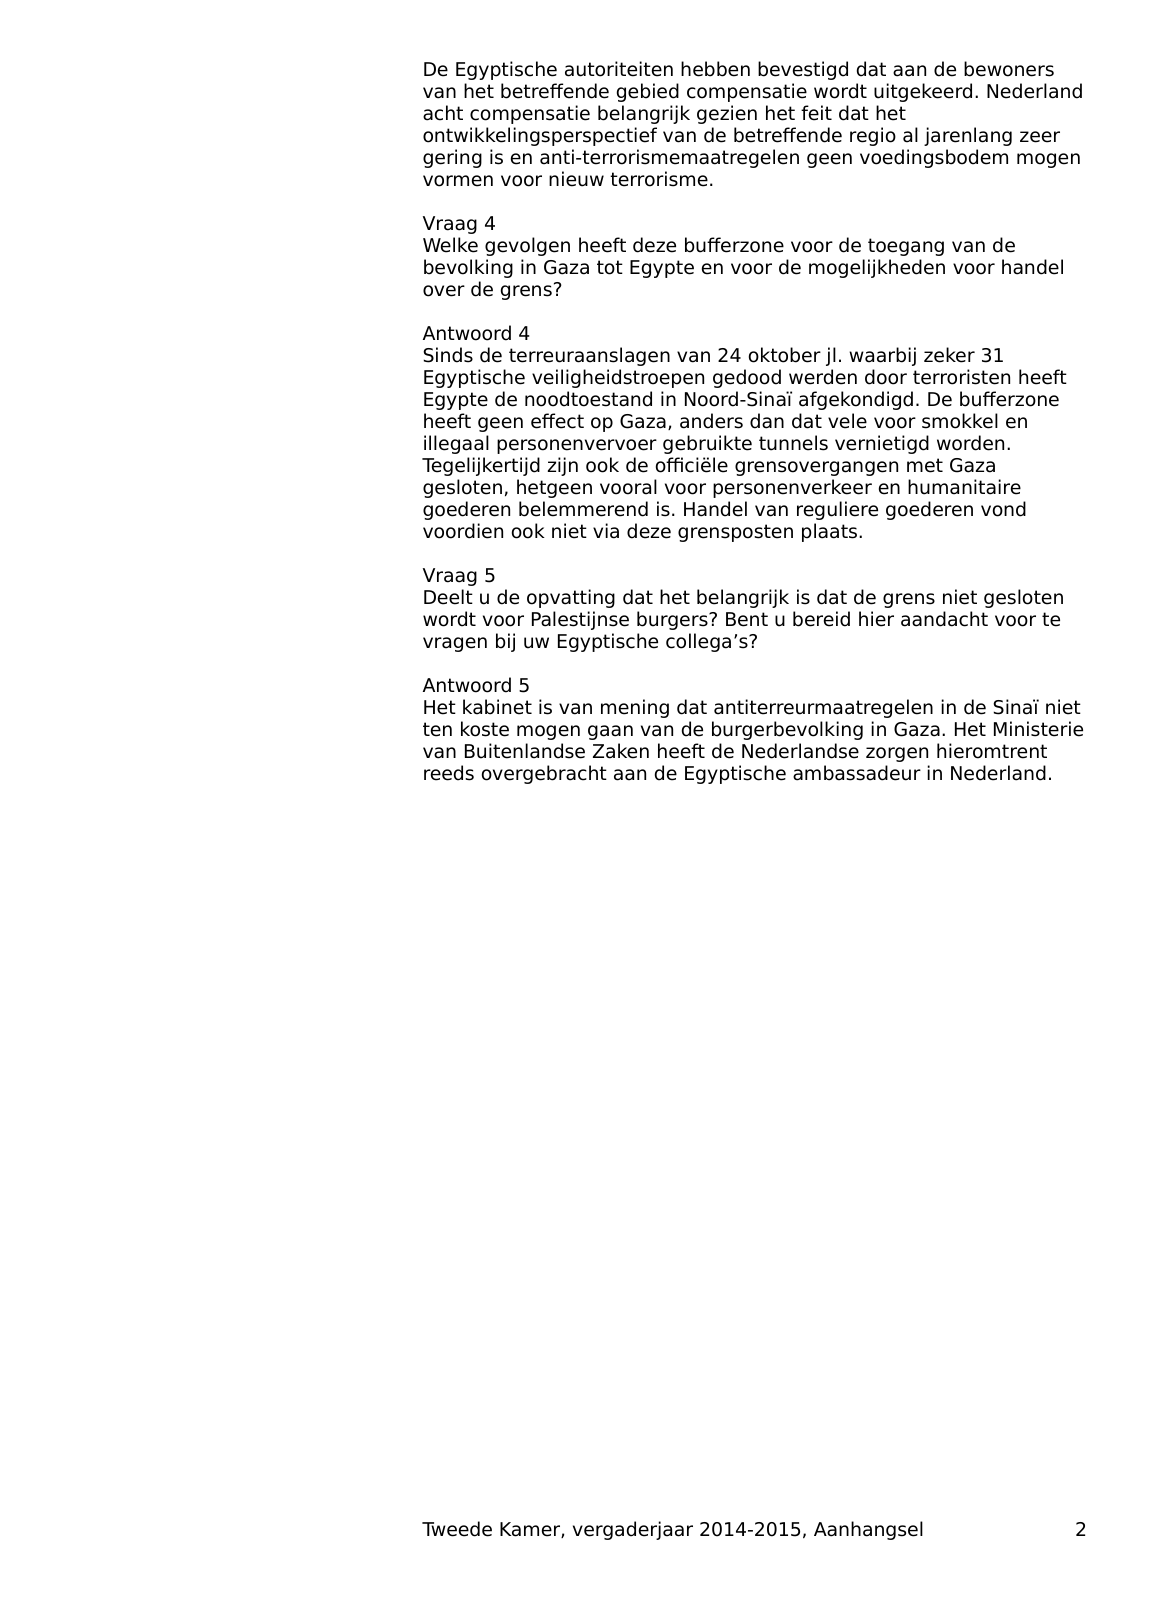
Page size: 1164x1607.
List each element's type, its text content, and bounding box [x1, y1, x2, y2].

text Vraag 5 [422, 565, 1087, 587]
text Antwoord 4 [422, 323, 1087, 345]
text Sinds de terreuraanslagen van 24 oktober jl. waarbij zeker 31 Egyptische veiligheidstroepen gedood werden door terroristen heeft Egypte de noodtoestand in Noord-Sinaï afgekondigd. De bufferzone heeft geen effect op Gaza, anders dan dat vele voor smokkel en illegaal personenvervoer gebruikte tunnels vernietigd worden. Tegelijkertijd zijn ook de officiële grensovergangen met Gaza gesloten, hetgeen vooral voor personenverkeer en humanitaire goederen belemmerend is. Handel van reguliere goederen vond voordien ook niet via deze grensposten plaats. [422, 345, 1087, 543]
text Antwoord 5 [422, 675, 1087, 697]
text Vraag 4 [422, 213, 1087, 235]
text De Egyptische autoriteiten hebben bevestigd dat aan de bewoners van het betreffende gebied compensatie wordt uitgekeerd. Nederland acht compensatie belangrijk gezien het feit dat het ontwikkelingsperspectief van de betreffende regio al jarenlang zeer gering is en anti-terrorismemaatregelen geen voedingsbodem mogen vormen voor nieuw terrorisme. [422, 59, 1087, 191]
text Deelt u de opvatting dat het belangrijk is dat de grens niet gesloten wordt voor Palestijnse burgers? Bent u bereid hier aandacht voor te vragen bij uw Egyptische collega’s? [422, 587, 1087, 653]
text Welke gevolgen heeft deze bufferzone voor de toegang van de bevolking in Gaza tot Egypte en voor de mogelijkheden voor handel over de grens? [422, 235, 1087, 301]
text Het kabinet is van mening dat antiterreurmaatregelen in de Sinaï niet ten koste mogen gaan van de burgerbevolking in Gaza. Het Ministerie van Buitenlandse Zaken heeft de Nederlandse zorgen hieromtrent reeds overgebracht aan de Egyptische ambassadeur in Nederland. [422, 697, 1087, 785]
